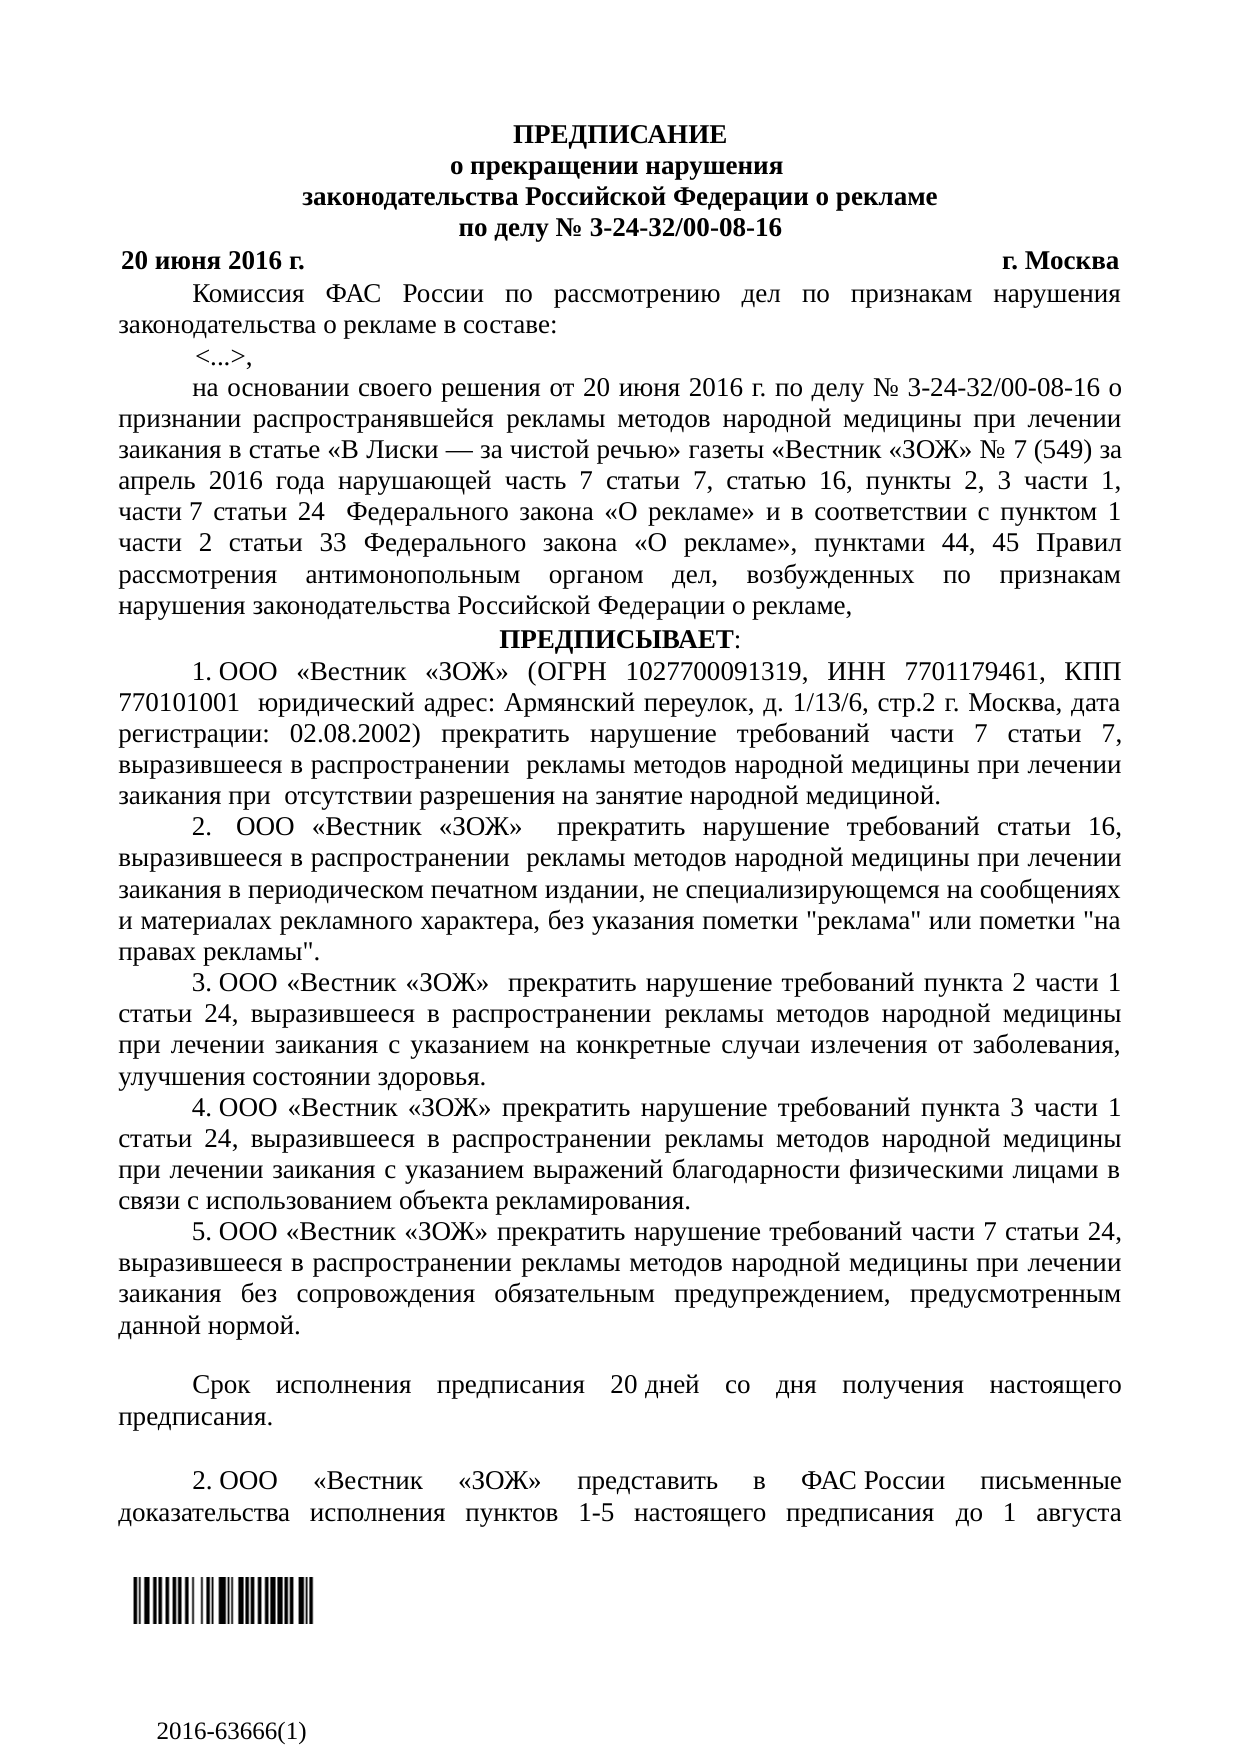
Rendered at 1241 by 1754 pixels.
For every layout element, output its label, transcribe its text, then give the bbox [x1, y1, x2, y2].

text о прекращении нарушения [118, 149, 1122, 180]
text 1. ООО «Вестник «ЗОЖ» (ОГРН 1027700091319, ИНН 7701179461, КПП 770101001 юридический адрес: Армянский переулок, д. 1/13/6, стр.2 г. Москва, дата регистрации: 02.08.2002) прекратить нарушение требований части 7 статьи 7, выразившееся в распространении рекламы методов народной медицины при лечении заикания при отсутствии разрешения на занятие народной медициной. [118, 655, 1122, 810]
text 4. ООО «Вестник «ЗОЖ» прекратить нарушение требований пункта 3 части 1 статьи 24, выразившееся в распространении рекламы методов народной медицины при лечении заикания с указанием выражений благодарности физическими лицами в связи с использованием объекта рекламирования. [118, 1091, 1122, 1215]
text на основании своего решения от 20 июня 2016 г. по делу № 3-24-32/00-08-16 о признании распространявшейся рекламы методов народной медицины при лечении заикания в статье «В Лиски — за чистой речью» газеты «Вестник «ЗОЖ» № 7 (549) за апрель 2016 года нарушающей часть 7 статьи 7, статью 16, пункты 2, 3 части 1, части 7 статьи 24 Федерального закона «О рекламе» и в соответствии с пунктом 1 части 2 статьи 33 Федерального закона «О рекламе», пунктами 44, 45 Правил рассмотрения антимонопольным органом дел, возбужденных по признакам нарушения законодательства Российской Федерации о рекламе, [118, 371, 1122, 620]
picture [118, 1577, 331, 1624]
text 3. ООО «Вестник «ЗОЖ» прекратить нарушение требований пункта 2 части 1 статьи 24, выразившееся в распространении рекламы методов народной медицины при лечении заикания с указанием на конкретные случаи излечения от заболевания, улучшения состоянии здоровья. [118, 966, 1122, 1091]
text 20 июня 2016 г. г. Москва [118, 244, 1122, 276]
text по делу № 3-24-32/00-08-16 [118, 212, 1122, 243]
text ПРЕДПИСАНИЕ [118, 118, 1122, 149]
text 2. ООО «Вестник «ЗОЖ» представить в ФАС России письменные доказательства исполнения пунктов 1-5 настоящего предписания до 1 августа [118, 1464, 1122, 1527]
text Срок исполнения предписания 20 дней со дня получения настоящего предписания. [118, 1369, 1122, 1431]
text Комиссия ФАС России по рассмотрению дел по признакам нарушения законодательства о рекламе в составе: [118, 277, 1122, 340]
text законодательства Российской Федерации о рекламе [118, 180, 1122, 212]
text <...>, [118, 340, 1122, 371]
text 2. ООО «Вестник «ЗОЖ» прекратить нарушение требований статьи 16, выразившееся в распространении рекламы методов народной медицины при лечении заикания в периодическом печатном издании, не специализирующемся на сообщениях и материалах рекламного характера, без указания пометки "реклама" или пометки "на правах рекламы". [118, 810, 1122, 966]
text 5. ООО «Вестник «ЗОЖ» прекратить нарушение требований части 7 статьи 24, выразившееся в распространении рекламы методов народной медицины при лечении заикания без сопровождения обязательным предупреждением, предусмотренным данной нормой. [118, 1215, 1122, 1340]
text ПРЕДПИСЫВАЕТ: [118, 623, 1122, 655]
